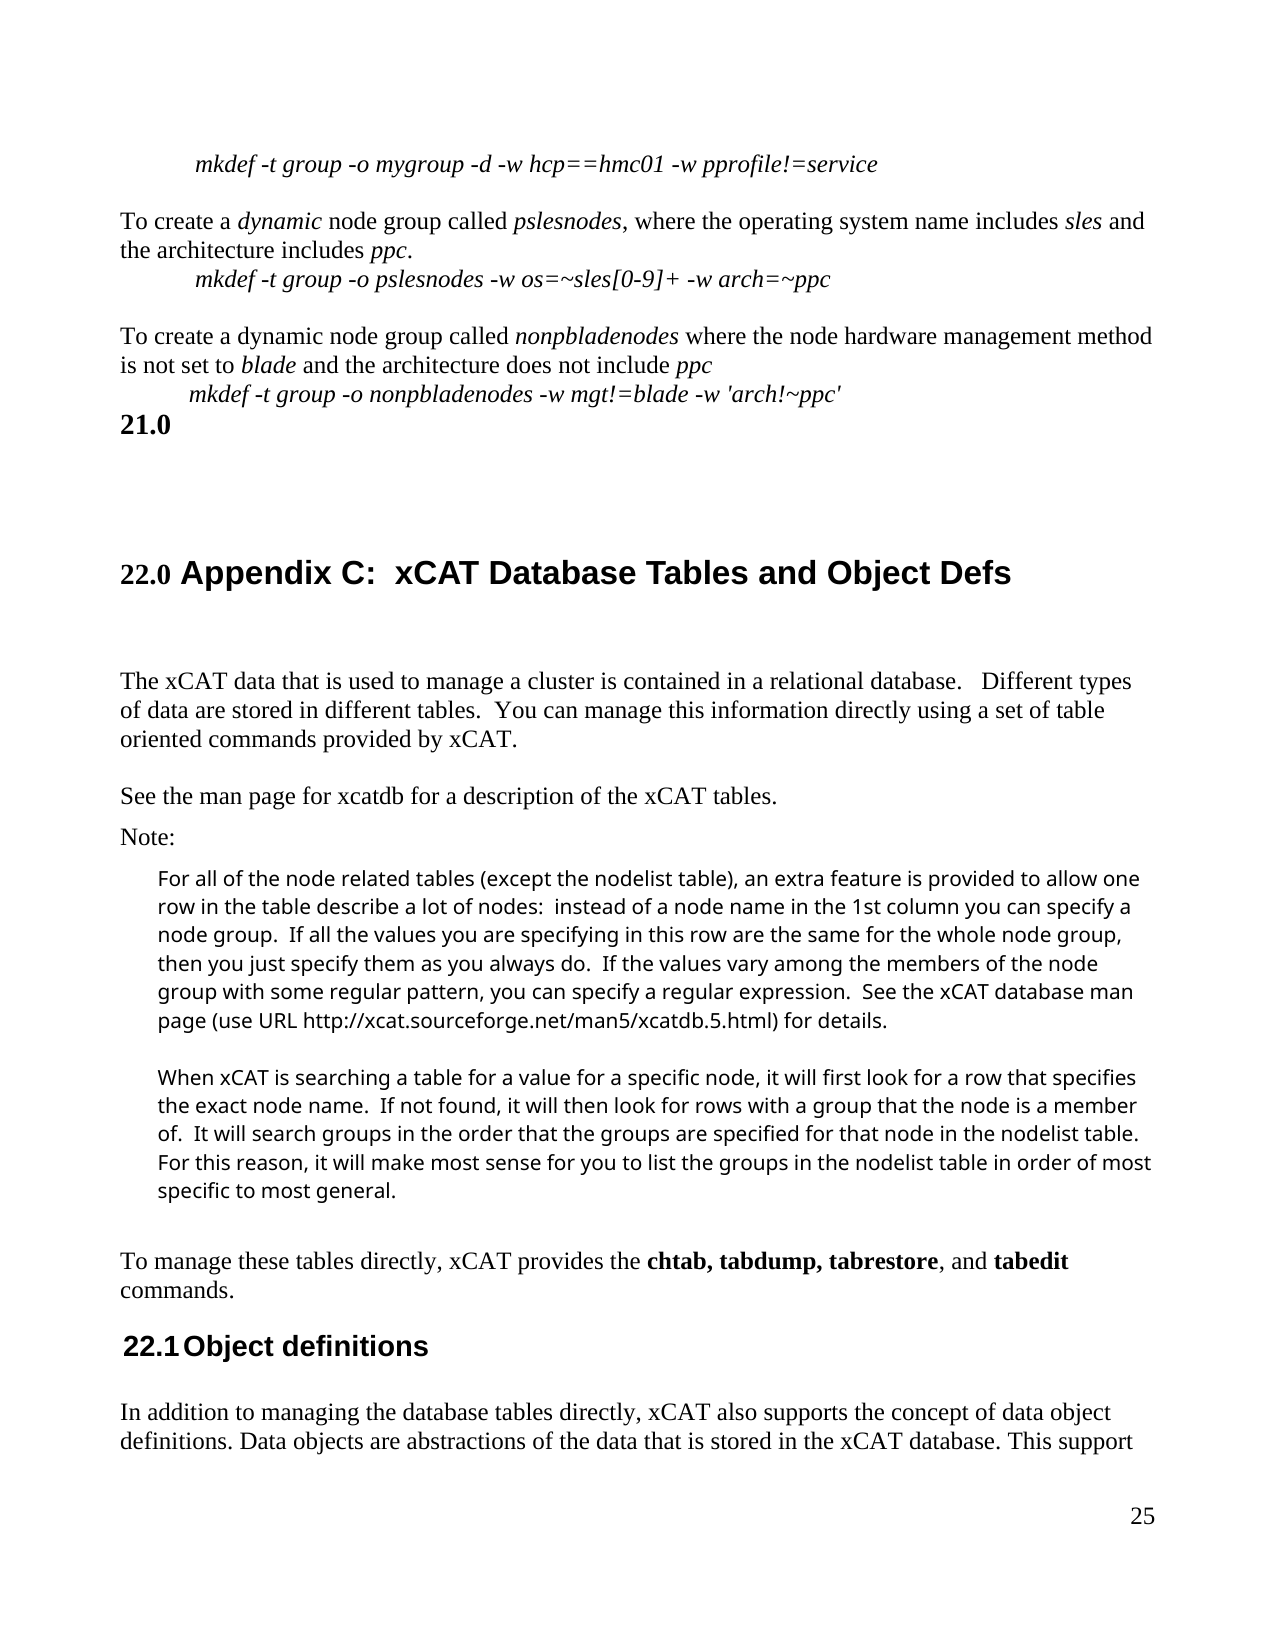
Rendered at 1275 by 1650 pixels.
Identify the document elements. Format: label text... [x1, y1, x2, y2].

text To create a dynamic node group called pslesnodes, where the operating system name includes sles and the architecture includes ppc. [120, 206, 1155, 264]
text The xCAT data that is used to manage a cluster is contained in a relational database. Different types of data are stored in different tables. You can manage this information directly using a set of table oriented commands provided by xCAT. [120, 666, 1155, 752]
text When xCAT is searching a table for a value for a specific node, it will first look for a row that specifies the exact node name. If not found, it will then look for rows with a group that the node is a member of. It will search groups in the order that the groups are specified for that node in the nodelist table. For this reason, it will make most sense for you to list the groups in the nodelist table in order of most specific to most general. [157, 1063, 1155, 1205]
text See the man page for xcatdb for a description of the xCAT tables. [120, 781, 1155, 810]
text mkdef -t group -o mygroup -d -w hcp==hmc01 -w pprofile!=service [120, 149, 1155, 177]
subtitle Object definitions [123, 1329, 1155, 1362]
text mkdef -t group -o nonpbladenodes -w mgt!=blade -w 'arch!~ppc' [120, 379, 1155, 407]
text mkdef -t group -o pslesnodes -w os=~sles[0-9]+ -w arch=~ppc [120, 264, 1155, 292]
text In addition to managing the database tables directly, xCAT also supports the concept of data object definitions. Data objects are abstractions of the data that is stored in the xCAT database. This support [120, 1397, 1155, 1455]
text For all of the node related tables (except the nodelist table), an extra feature is provided to allow one row in the table describe a lot of nodes: instead of a node name in the 1st column you can specify a node group. If all the values you are specifying in this row are the same for the whole node group, then you just specify them as you always do. If the values vary among the members of the node group with some regular pattern, you can specify a regular expression. See the xCAT database man page (use URL http://xcat.sourceforge.net/man5/xcatdb.5.html) for details. [157, 864, 1155, 1034]
text Note: [120, 822, 1155, 851]
text To create a dynamic node group called nonpbladenodes where the node hardware management method is not set to blade and the architecture does not include ppc [120, 321, 1155, 379]
text To manage these tables directly, xCAT provides the chtab, tabdump, tabrestore, and tabedit commands. [120, 1246, 1155, 1304]
subtitle Appendix C: xCAT Database Tables and Object Defs [120, 553, 1155, 592]
